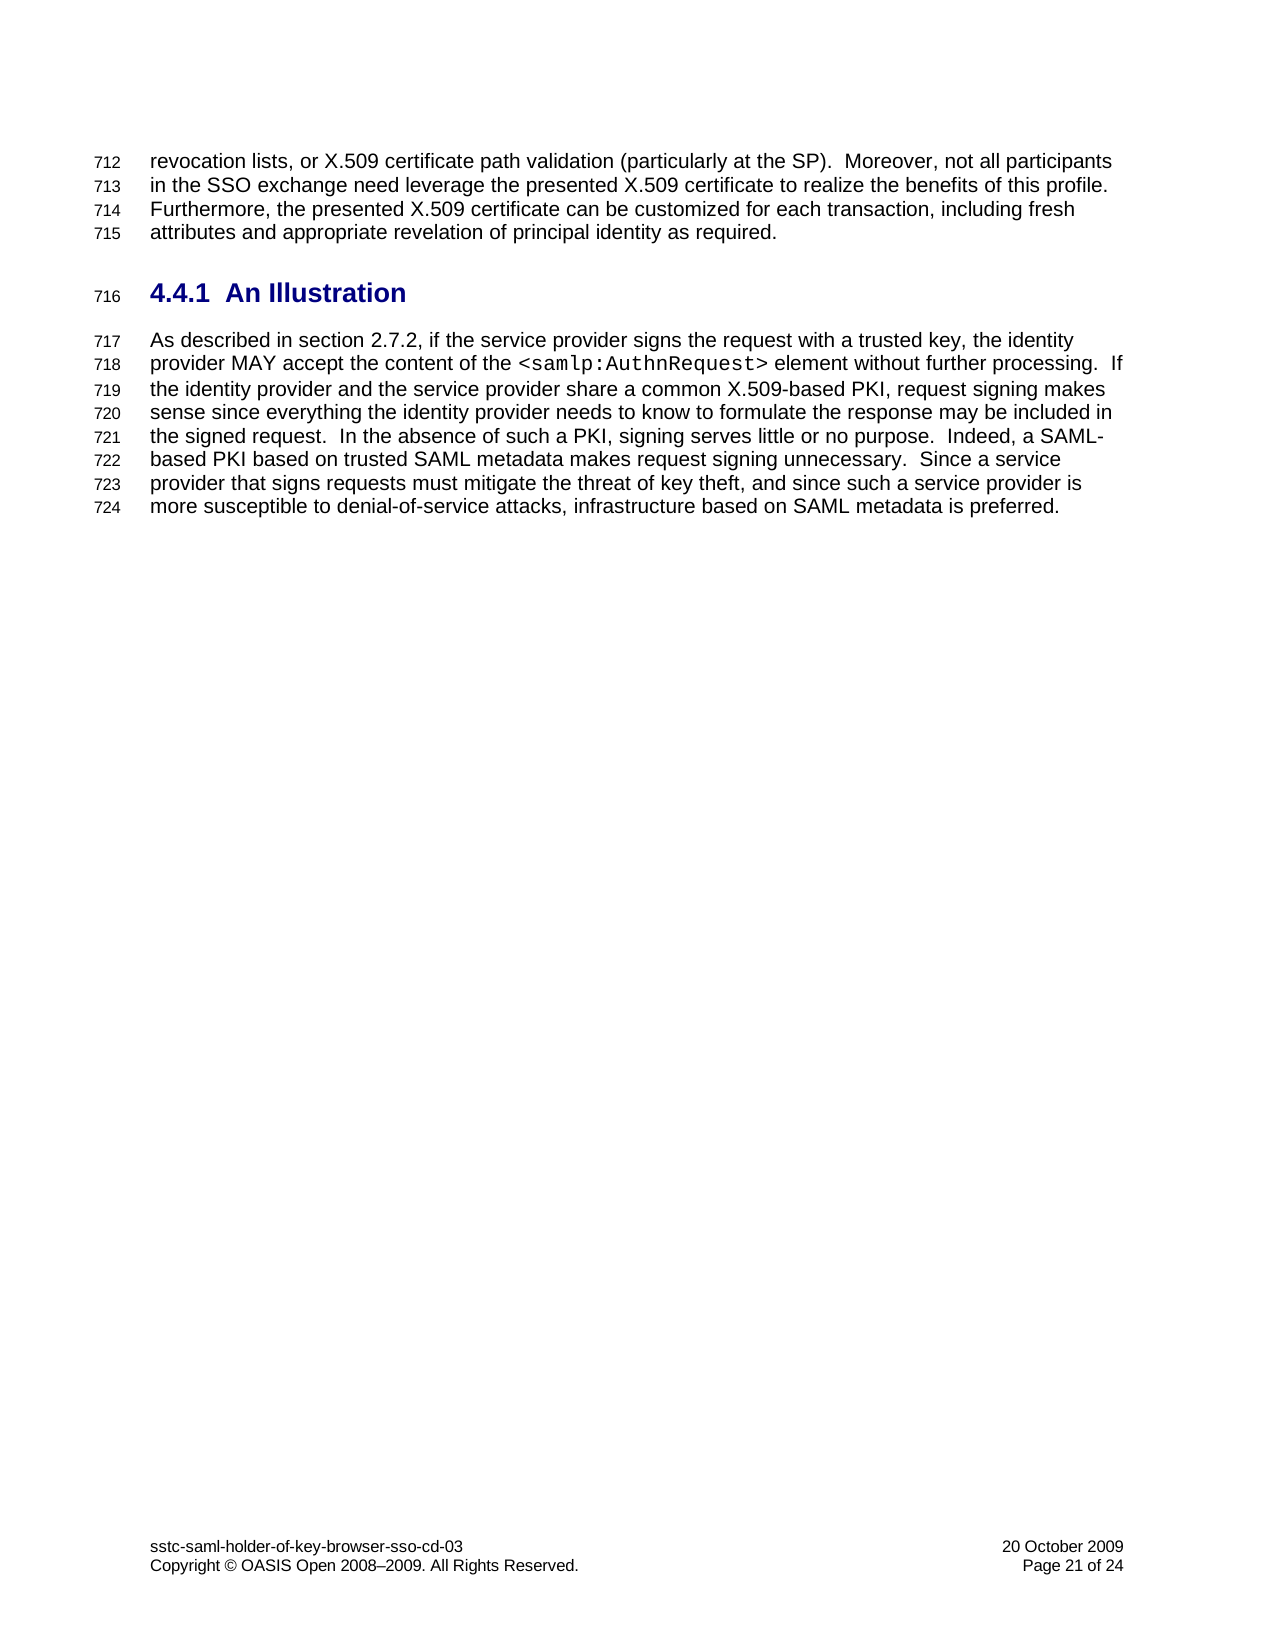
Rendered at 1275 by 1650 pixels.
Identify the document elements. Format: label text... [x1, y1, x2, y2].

subtitle An Illustration [150, 277, 1125, 307]
text As described in section 2.7.2, if the service provider signs the request with a trusted key, the identity provider MAY accept the content of the <samlp:AuthnRequest> element without further processing. If the identity provider and the service provider share a common X.509-based PKI, request signing makes sense since everything the identity provider needs to know to formulate the response may be included in the signed request. In the absence of such a PKI, signing serves little or no purpose. Indeed, a SAML-based PKI based on trusted SAML metadata makes request signing unnecessary. Since a service provider that signs requests must mitigate the threat of key theft, and since such a service provider is more susceptible to denial-of-service attacks, infrastructure based on SAML metadata is preferred. [150, 328, 1125, 518]
text revocation lists, or X.509 certificate path validation (particularly at the SP). Moreover, not all participants in the SSO exchange need leverage the presented X.509 certificate to realize the benefits of this profile. Furthermore, the presented X.509 certificate can be customized for each transaction, including fresh attributes and appropriate revelation of principal identity as required. [150, 150, 1125, 244]
